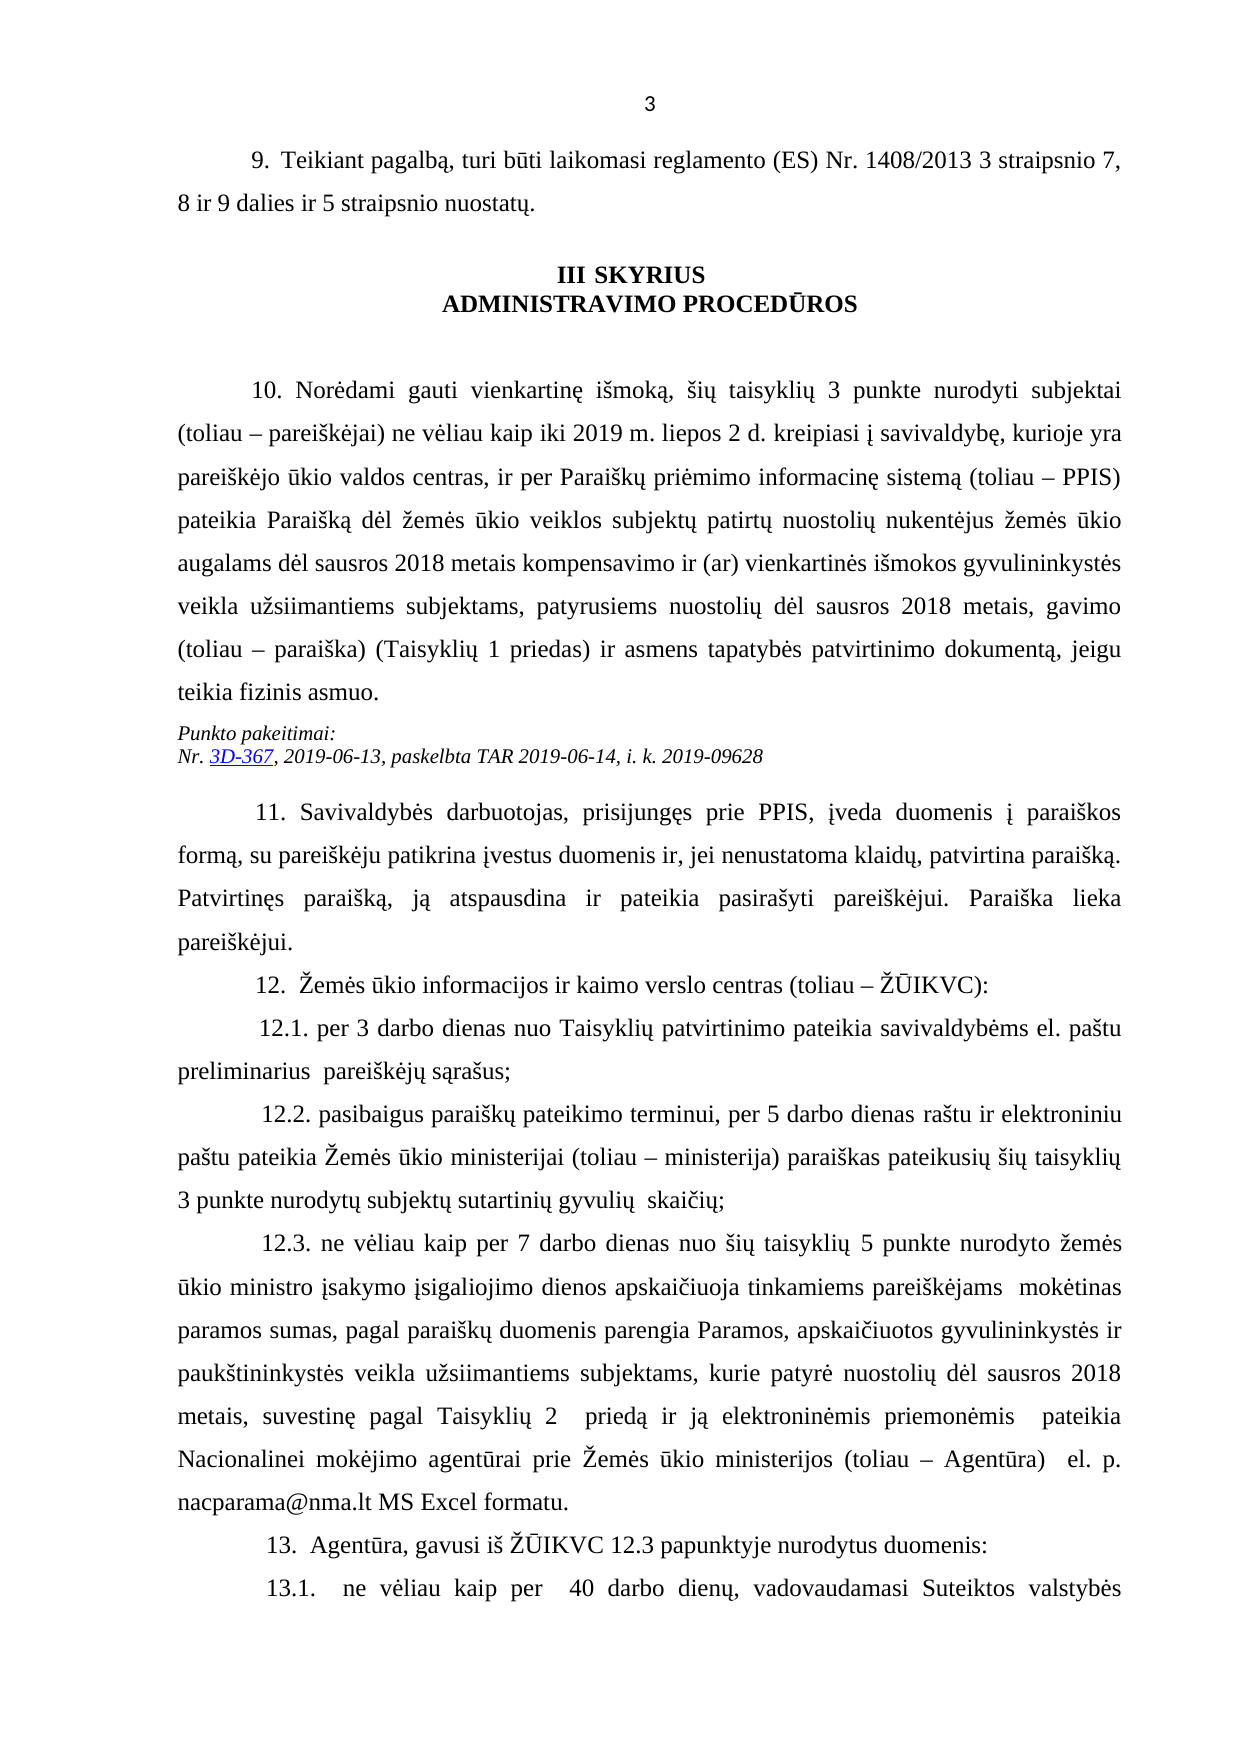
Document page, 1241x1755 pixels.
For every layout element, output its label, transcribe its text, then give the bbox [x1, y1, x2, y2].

text 12.2. pasibaigus paraiškų pateikimo terminui, per 5 darbo dienas raštu ir elektroniniu paštu pateikia Žemės ūkio ministerijai (toliau – ministerija) paraiškas pateikusių šių taisyklių 3 punkte nurodytų subjektų sutartinių gyvulių skaičių; [177, 1099, 1122, 1214]
text 13. Agentūra, gavusi iš ŽŪIKVC 12.3 papunktyje nurodytus duomenis: [266, 1530, 1122, 1559]
text 12.1. per 3 darbo dienas nuo Taisyklių patvirtinimo pateikia savivaldybėms el. paštu preliminarius pareiškėjų sąrašus; [177, 1013, 1122, 1085]
text 12. Žemės ūkio informacijos ir kaimo verslo centras (toliau – ŽŪIKVC): [177, 970, 1122, 998]
text 11. Savivaldybės darbuotojas, prisijungęs prie PPIS, įveda duomenis į paraiškos formą, su pareiškėju patikrina įvestus duomenis ir, jei nenustatoma klaidų, patvirtina paraišką. Patvirtinęs paraišką, ją atspausdina ir pateikia pasirašyti pareiškėjui. Paraiška lieka pareiškėjui. [177, 797, 1122, 955]
text 9. Teikiant pagalbą, turi būti laikomasi reglamento (ES) Nr. 1408/2013 3 straipsnio 7, 8 ir 9 dalies ir 5 straipsnio nuostatų. [177, 145, 1122, 217]
text 12.3. ne vėliau kaip per 7 darbo dienas nuo šių taisyklių 5 punkte nurodyto žemės ūkio ministro įsakymo įsigaliojimo dienos apskaičiuoja tinkamiems pareiškėjams mokėtinas paramos sumas, pagal paraiškų duomenis parengia Paramos, apskaičiuotos gyvulininkystės ir paukštininkystės veikla užsiimantiems subjektams, kurie patyrė nuostolių dėl sausros 2018 metais, suvestinę pagal Taisyklių 2 priedą ir ją elektroninėmis priemonėmis pateikia Nacionalinei mokėjimo agentūrai prie Žemės ūkio ministerijos (toliau – Agentūra) el. p. nacparama@nma.lt MS Excel formatu. [177, 1228, 1122, 1516]
text Nr. 3D-367, 2019-06-13, paskelbta TAR 2019-06-14, i. k. 2019-09628 [177, 744, 1122, 768]
text 13.1. ne vėliau kaip per 40 darbo dienų, vadovaudamasi Suteiktos valstybės [177, 1573, 1122, 1602]
text III SKYRIUS [140, 260, 1122, 289]
text 10. Norėdami gauti vienkartinę išmoką, šių taisyklių 3 punkte nurodyti subjektai (toliau – pareiškėjai) ne vėliau kaip iki 2019 m. liepos 2 d. kreipiasi į savivaldybę, kurioje yra pareiškėjo ūkio valdos centras, ir per Paraiškų priėmimo informacinę sistemą (toliau – PPIS) pateikia Paraišką dėl žemės ūkio veiklos subjektų patirtų nuostolių nukentėjus žemės ūkio augalams dėl sausros 2018 metais kompensavimo ir (ar) vienkartinės išmokos gyvulininkystės veikla užsiimantiems subjektams, patyrusiems nuostolių dėl sausros 2018 metais, gavimo (toliau – paraiška) (Taisyklių 1 priedas) ir asmens tapatybės patvirtinimo dokumentą, jeigu teikia fizinis asmuo. [177, 375, 1122, 706]
text Administravimo procedūros [177, 289, 1122, 318]
text Punkto pakeitimai: [177, 720, 1122, 744]
